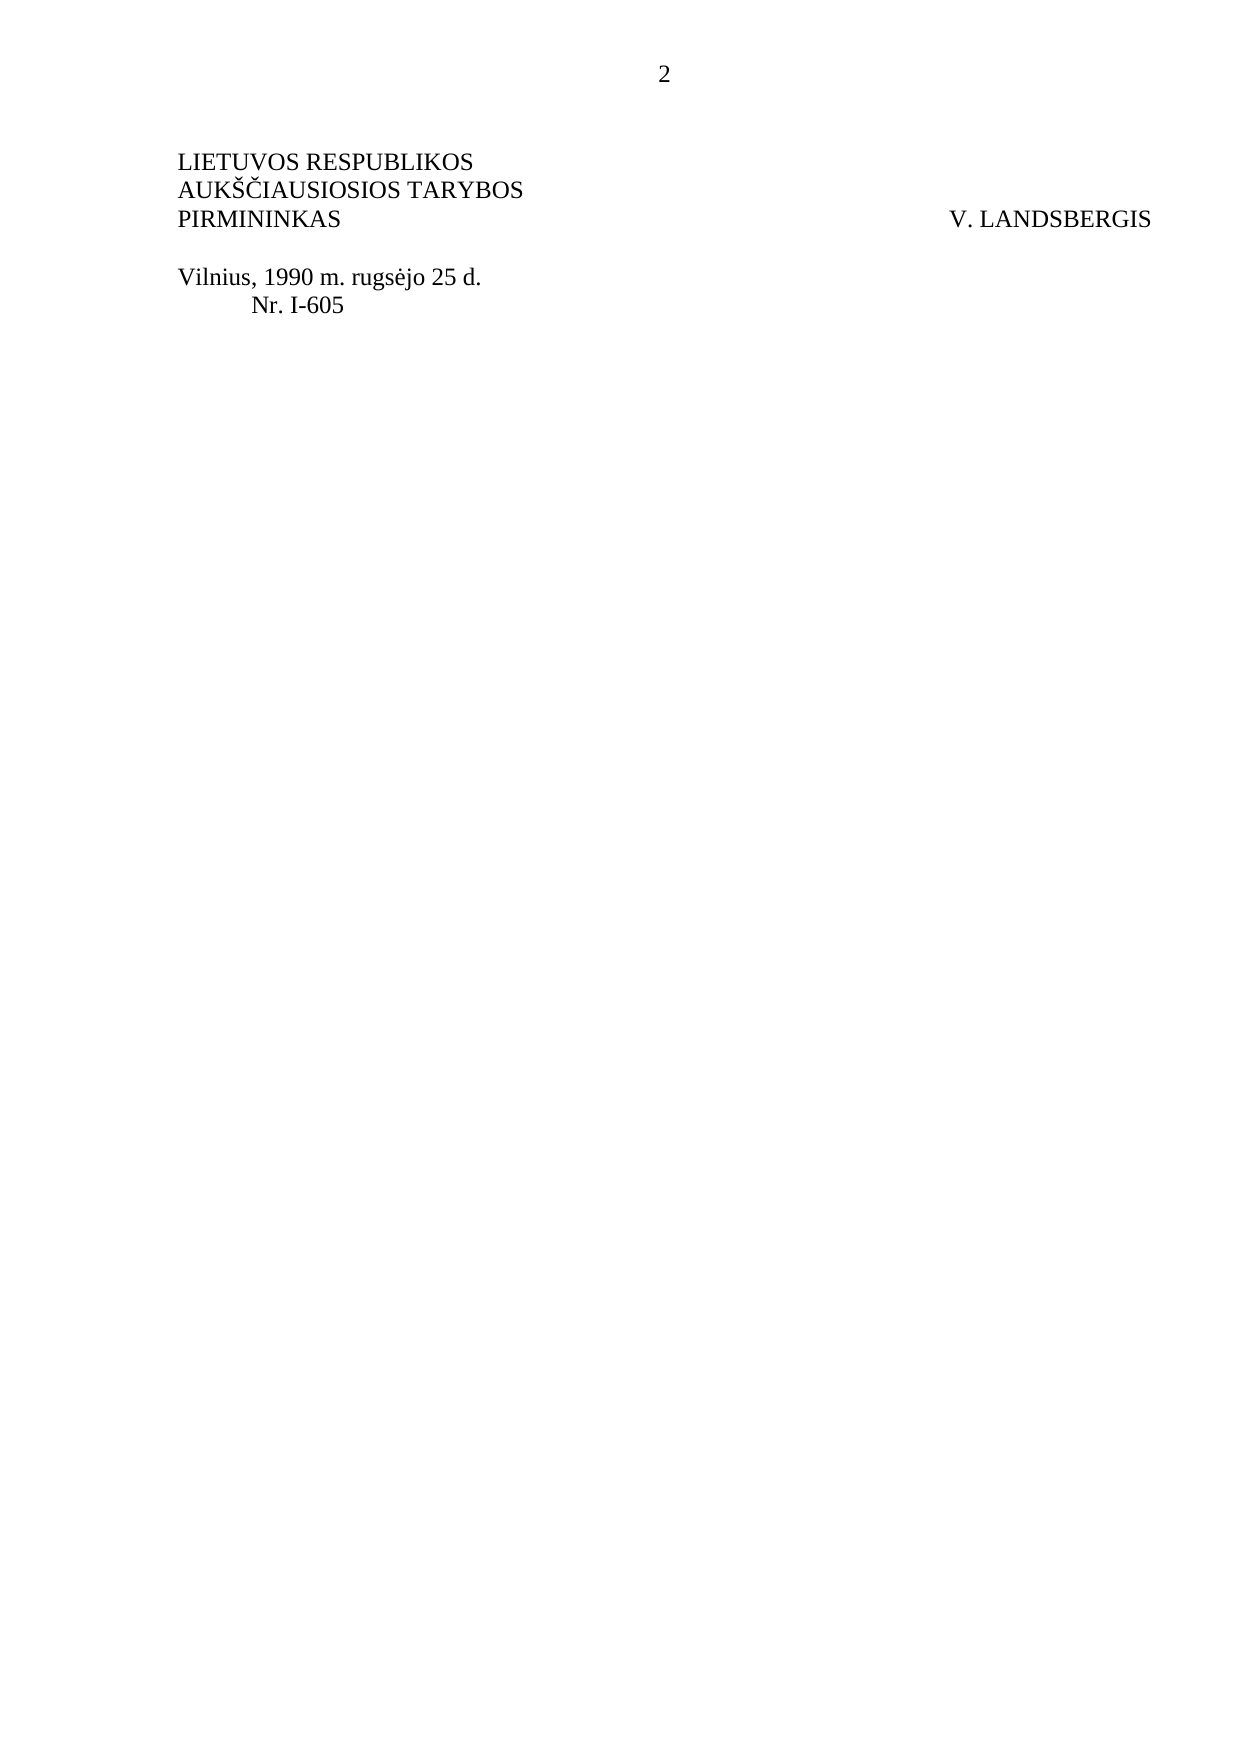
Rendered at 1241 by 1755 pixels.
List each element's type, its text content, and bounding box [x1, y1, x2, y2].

text PIRMININKAS V. LANDSBERGIS [177, 204, 1152, 233]
text Vilnius, 1990 m. rugsėjo 25 d. [177, 262, 1152, 291]
text AUKŠČIAUSIOSIOS TARYBOS [177, 176, 1152, 204]
text LIETUVOS RESPUBLIKOS [177, 147, 1152, 176]
text Nr. I-605 [177, 291, 1152, 319]
